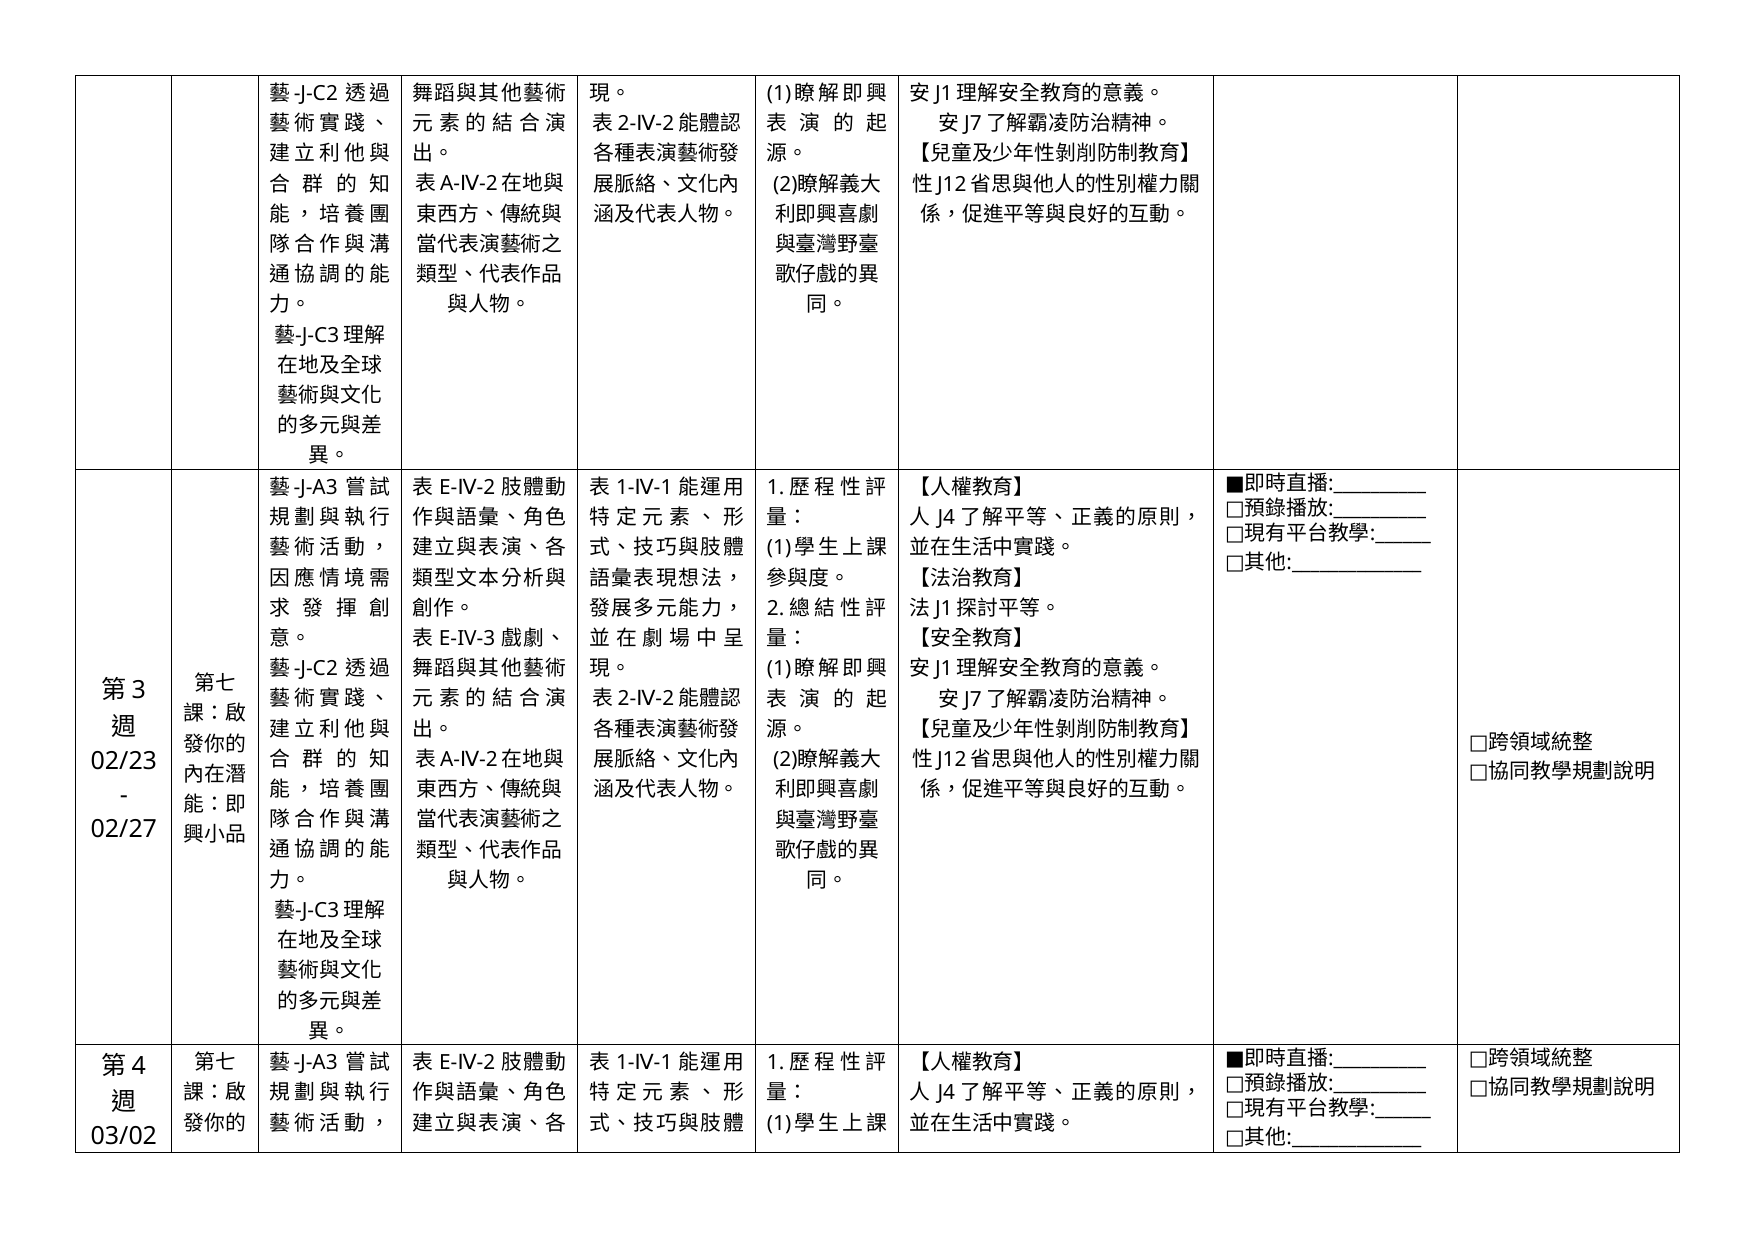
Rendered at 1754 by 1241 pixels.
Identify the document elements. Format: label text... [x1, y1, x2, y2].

table_cell 舞蹈與其他藝術元素的結合演出。 表A-Ⅳ-2在地與東西方、傳統與當代表演藝術之類型、代表作品與人物。 [402, 76, 577, 469]
table_cell 【人權教育】 人 J4了解平等、正義的原則，並在生活中實踐。 【法治教育】 法 J1探討平等。 【安全教育】 安 J1理解安全教育的意義。 安 J7了解霸凌防治精神。 【兒童及少年性剝削防制教育】 性J12省思與他人的性別權力關係，促進平等與良好的互動。 [899, 470, 1213, 1044]
table_cell 現。 表2-Ⅳ-2能體認各種表演藝術發展脈絡、文化內涵及代表人物。 [578, 76, 755, 469]
table_cell 第3週 02/23-02/27 [76, 470, 171, 1044]
table_cell 1.歷程性評量： (1)學生上課 [756, 1045, 898, 1152]
table_cell 【人權教育】 人 J4了解平等、正義的原則，並在生活中實踐。 [899, 1045, 1213, 1152]
table_cell [76, 76, 171, 469]
table_cell 安 J1理解安全教育的意義。 安 J7了解霸凌防治精神。 【兒童及少年性剝削防制教育】 性J12省思與他人的性別權力關係，促進平等與良好的互動。 [899, 76, 1213, 469]
table_cell [1458, 76, 1679, 469]
table_cell 第七課：啟發你的 [172, 1045, 258, 1152]
table_cell [172, 76, 258, 469]
table_cell 表E-Ⅳ-2肢體動作與語彙、角色建立與表演、各類型文本分析與創作。 表E-IV-3戲劇、舞蹈與其他藝術元素的結合演出。 表A-Ⅳ-2在地與東西方、傳統與當代表演藝術之類型、代表作品與人物。 [402, 470, 577, 1044]
table_cell [1214, 76, 1457, 469]
table_cell 表1-Ⅳ-1能運用特定元素、形式、技巧與肢體 [578, 1045, 755, 1152]
table_cell 第4週 03/02- [76, 1045, 171, 1152]
table_cell 1.歷程性評量： (1)學生上課參與度。 2.總結性評量： (1)瞭解即興表演的起源。 (2)瞭解義大利即興喜劇與臺灣野臺歌仔戲的異同。 [756, 470, 898, 1044]
table_cell 表1-Ⅳ-1能運用特定元素、形式、技巧與肢體語彙表現想法，發展多元能力，並在劇場中呈現。 表2-Ⅳ-2能體認各種表演藝術發展脈絡、文化內涵及代表人物。 [578, 470, 755, 1044]
table_cell ■即時直播:__________ □預錄播放:__________ □現有平台教學:______ □其他:______________ [1214, 1045, 1457, 1152]
table_cell 藝-J-A3嘗試規劃與執行藝術活動， [259, 1045, 401, 1152]
table_cell 藝-J-A3嘗試規劃與執行藝術活動，因應情境需求發揮創意。 藝-J-C2透過藝術實踐、建立利他與合群的知能，培養團隊合作與溝通協調的能力。 藝-J-C3理解在地及全球藝術與文化的多元與差異。 [259, 470, 401, 1044]
table_cell 藝-J-C2透過藝術實踐、建立利他與合群的知能，培養團隊合作與溝通協調的能力。 藝-J-C3理解在地及全球藝術與文化的多元與差異。 [259, 76, 401, 469]
table_cell 第七課：啟發你的內在潛能：即興小品 [172, 470, 258, 1044]
table_cell □跨領域統整 □協同教學規劃說明 [1458, 470, 1679, 1044]
table_cell ■即時直播:__________ □預錄播放:__________ □現有平台教學:______ □其他:______________ [1214, 470, 1457, 1044]
table_cell (1)瞭解即興表演的起源。 (2)瞭解義大利即興喜劇與臺灣野臺歌仔戲的異同。 [756, 76, 898, 469]
table_cell 表E-Ⅳ-2肢體動作與語彙、角色建立與表演、各 [402, 1045, 577, 1152]
table_cell □跨領域統整 □協同教學規劃說明 [1458, 1045, 1679, 1152]
